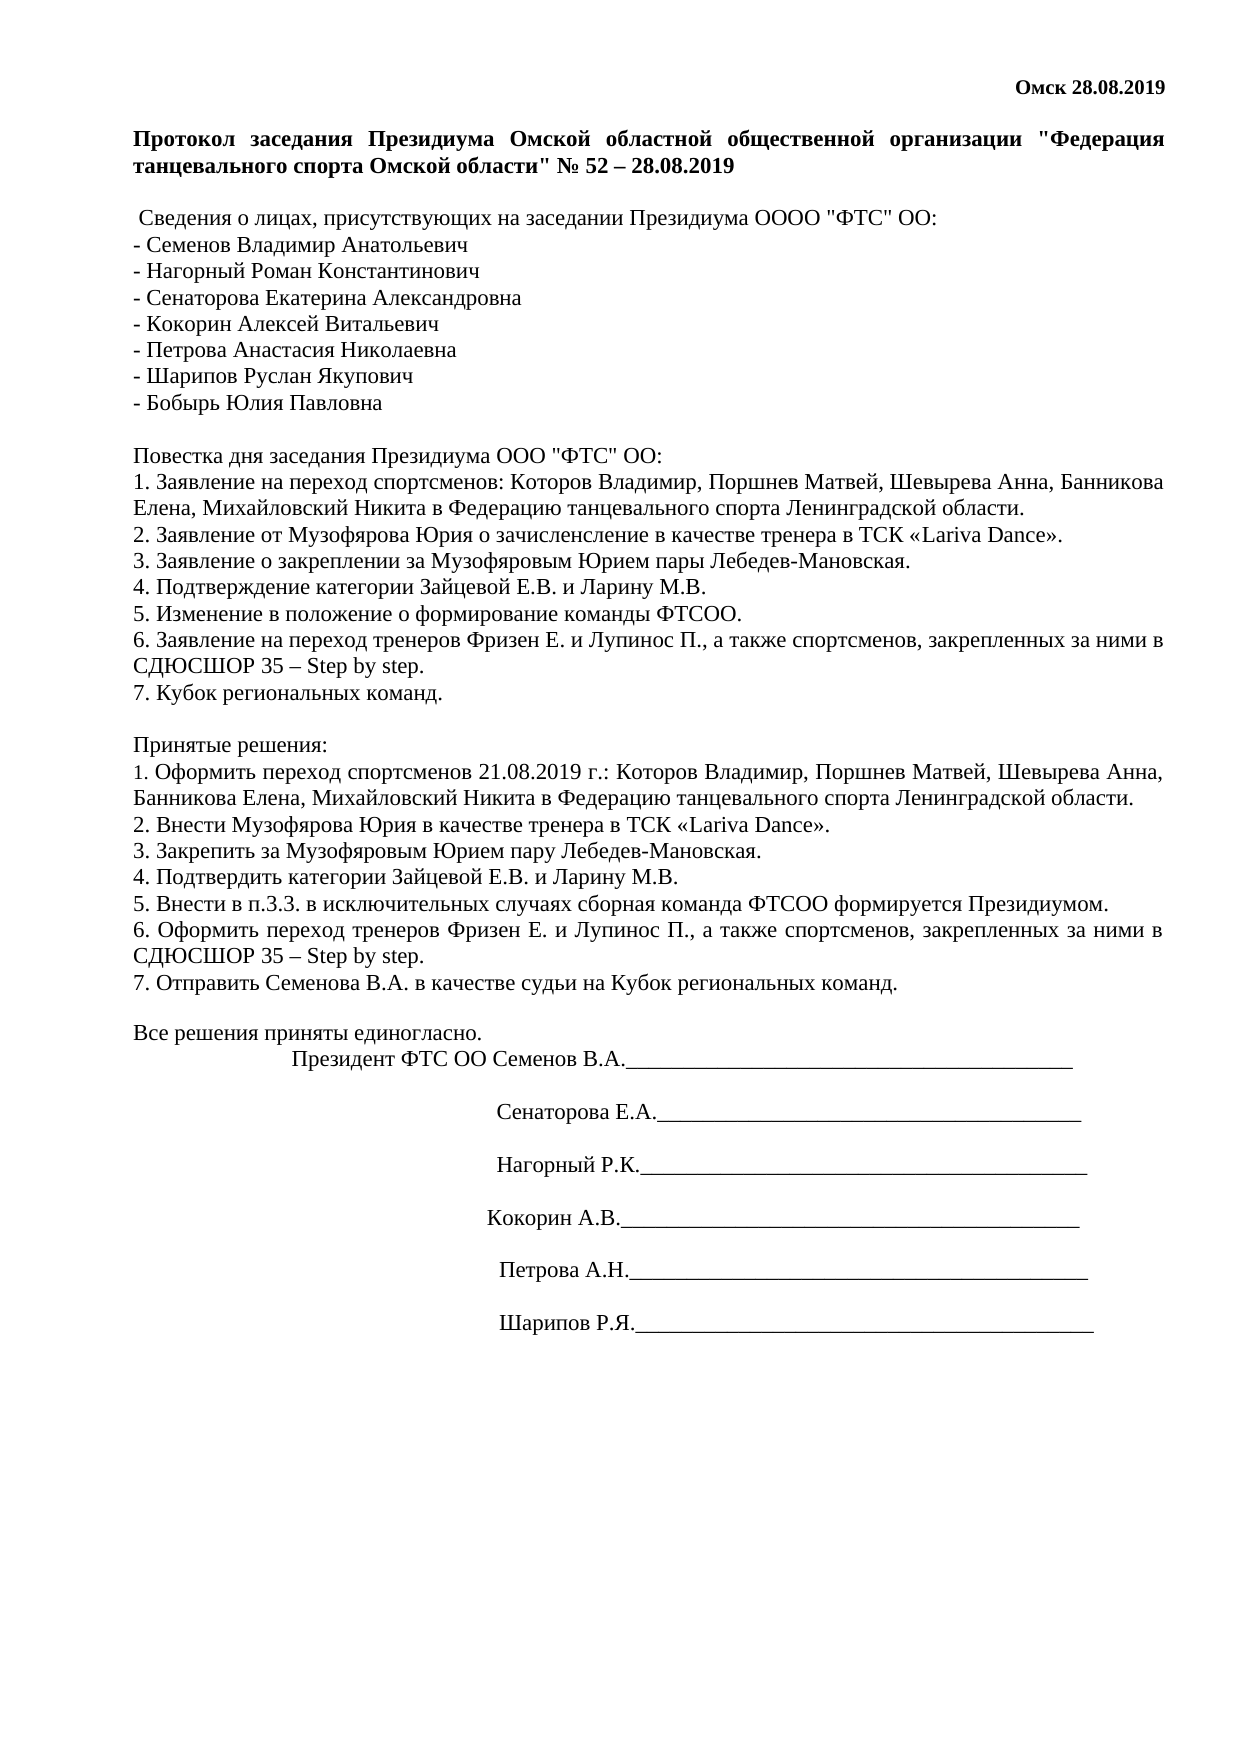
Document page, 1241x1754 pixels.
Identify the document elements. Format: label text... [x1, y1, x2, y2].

text - Петрова Анастасия Николаевна [133, 336, 1165, 363]
text - Сенаторова Екатерина Александровна [133, 283, 1165, 310]
text 5. Изменение в положение о формирование команды ФТСОО. [133, 600, 1165, 626]
table_header [1208, 1046, 1240, 1072]
text 4. Подтвердить категории Зайцевой Е.В. и Ларину М.В. [133, 863, 1165, 890]
text - Нагорный Роман Константинович [133, 257, 1165, 283]
text 6. Оформить переход тренеров Фризен Е. и Лупинос П., а также спортсменов, закрепленных за ними в СДЮСШОР 35 – Step by step. [133, 916, 1165, 969]
text 1. Оформить переход спортсменов 21.08.2019 г.: Которов Владимир, Поршнев Матвей, Шевырева Анна, Банникова Елена, Михайловский Никита в Федерацию танцевального спорта Ленинградской области. [133, 758, 1165, 811]
text Повестка дня заседания Президиума ООО "ФТС" ОО: [133, 442, 1165, 468]
text 7. Кубок региональных команд. [133, 679, 1165, 705]
text Принятые решения: [133, 732, 1165, 758]
text 1. Заявление на переход спортсменов: Которов Владимир, Поршнев Матвей, Шевырева Анна, Банникова Елена, Михайловский Никита в Федерацию танцевального спорта Ленинградской области. [133, 468, 1165, 521]
text Петрова А.Н.________________________________________ [133, 1256, 1165, 1283]
text Омск 28.08.2019 [133, 75, 1165, 99]
text Шарипов Р.Я.________________________________________ [133, 1309, 1165, 1335]
text - Бобырь Юлия Павловна [133, 389, 1165, 415]
text - Семенов Владимир Анатольевич [133, 231, 1165, 257]
text 4. Подтверждение категории Зайцевой Е.В. и Ларину М.В. [133, 573, 1165, 600]
text Сведения о лицах, присутствующих на заседании Президиума ОООО "ФТС" ОО: [133, 204, 1165, 231]
text 3. Закрепить за Музофяровым Юрием пару Лебедев-Мановская. [133, 837, 1165, 863]
table_header Президент ФТС ОО Семенов В.А._______________________________________ [177, 1046, 1208, 1072]
text 7. Отправить Семенова В.А. в качестве судьи на Кубок региональных команд. [133, 969, 1165, 995]
text 3. Заявление о закреплении за Музофяровым Юрием пары Лебедев-Мановская. [133, 547, 1165, 573]
subtitle Протокол заседания Президиума Омской областной общественной организации "Федерация танцевального спорта Омской области" № 52 – 28.08.2019 [133, 125, 1165, 178]
text Все решения приняты единогласно. [133, 1019, 1165, 1046]
text Нагорный Р.К._______________________________________ [133, 1151, 1165, 1177]
text 2. Заявление от Музофярова Юрия о зачисленсление в качестве тренера в ТСК «Lariva Dance». [133, 521, 1165, 547]
text 5. Внести в п.3.3. в исключительных случаях сборная команда ФТСОО формируется Президиумом. [133, 890, 1165, 916]
text Сенаторова Е.А._____________________________________ [133, 1098, 1165, 1124]
text Кокорин А.В.________________________________________ [133, 1204, 1165, 1230]
text - Шарипов Руслан Якупович [133, 363, 1165, 389]
text 6. Заявление на переход тренеров Фризен Е. и Лупинос П., а также спортсменов, закрепленных за ними в СДЮСШОР 35 – Step by step. [133, 626, 1165, 679]
text 2. Внести Музофярова Юрия в качестве тренера в ТСК «Lariva Dance». [133, 811, 1165, 837]
text - Кокорин Алексей Витальевич [133, 310, 1165, 336]
